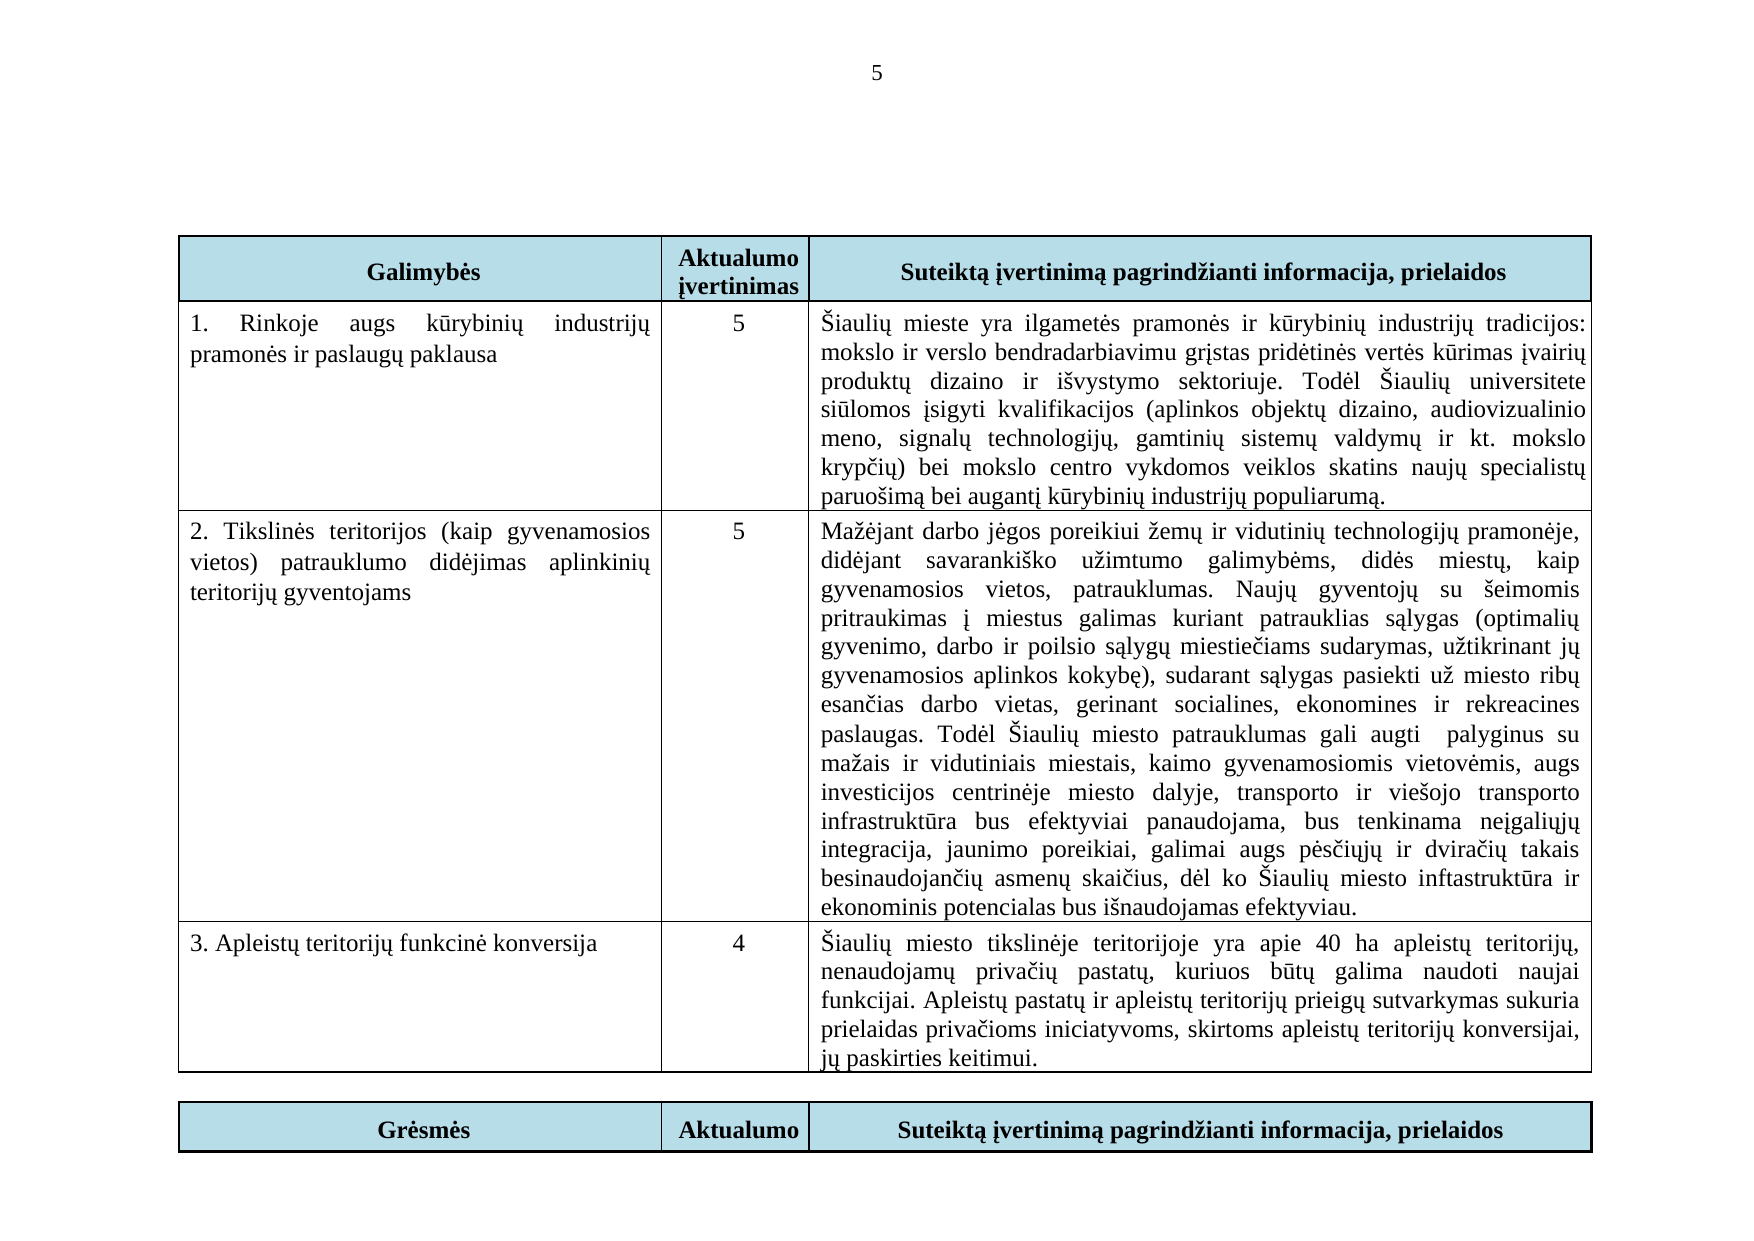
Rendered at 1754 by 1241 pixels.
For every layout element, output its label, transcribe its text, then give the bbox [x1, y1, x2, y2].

table_header Aktualumo [662, 1103, 808, 1150]
table_cell 5 [662, 302, 808, 509]
table_cell Mažėjant darbo jėgos poreikiui žemų ir vidutinių technologijų pramonėje, didėjant savarankiško užimtumo galimybėms, didės miestų, kaip gyvenamosios vietos, patrauklumas. Naujų gyventojų su šeimomis pritraukimas į miestus galimas kuriant patrauklias sąlygas (optimalių gyvenimo, darbo ir poilsio sąlygų miestiečiams sudarymas, užtikrinant jų gyvenamosios aplinkos kokybę), sudarant sąlygas pasiekti už miesto ribų esančias darbo vietas, gerinant socialines, ekonomines ir rekreacines paslaugas. Todėl Šiaulių miesto patrauklumas gali augti palyginus su mažais ir vidutiniais miestais, kaimo gyvenamosiomis vietovėmis, augs investicijos centrinėje miesto dalyje, transporto ir viešojo transporto infrastruktūra bus efektyviai panaudojama, bus tenkinama neįgaliųjų integracija, jaunimo poreikiai, galimai augs pėsčiųjų ir dviračių takais besinaudojančių asmenų skaičius, dėl ko Šiaulių miesto inftastruktūra ir ekonominis potencialas bus išnaudojamas efektyviau. [809, 511, 1591, 921]
table_cell Šiaulių mieste yra ilgametės pramonės ir kūrybinių industrijų tradicijos: mokslo ir verslo bendradarbiavimu grįstas pridėtinės vertės kūrimas įvairių produktų dizaino ir išvystymo sektoriuje. Todėl Šiaulių universitete siūlomos įsigyti kvalifikacijos (aplinkos objektų dizaino, audiovizualinio meno, signalų technologijų, gamtinių sistemų valdymų ir kt. mokslo krypčių) bei mokslo centro vykdomos veiklos skatins naujų specialistų paruošimą bei augantį kūrybinių industrijų populiarumą. [809, 302, 1591, 509]
table_header Suteiktą įvertinimą pagrindžianti informacija, prielaidos [810, 1103, 1590, 1150]
table_cell 2. Tikslinės teritorijos (kaip gyvenamosios vietos) patrauklumo didėjimas aplinkinių teritorijų gyventojams [179, 511, 661, 921]
table_cell 3. Apleistų teritorijų funkcinė konversija [179, 922, 661, 1071]
table_header Aktualumo įvertinimas [662, 237, 808, 300]
table_cell 4 [662, 922, 808, 1071]
table_header Galimybės [180, 237, 661, 300]
table_cell 5 [662, 511, 808, 921]
table_cell 1. Rinkoje augs kūrybinių industrijų pramonės ir paslaugų paklausa [179, 302, 661, 509]
table_header Suteiktą įvertinimą pagrindžianti informacija, prielaidos [810, 237, 1590, 300]
table_header Grėsmės [180, 1103, 661, 1150]
table_cell Šiaulių miesto tikslinėje teritorijoje yra apie 40 ha apleistų teritorijų, nenaudojamų privačių pastatų, kuriuos būtų galima naudoti naujai funkcijai. Apleistų pastatų ir apleistų teritorijų prieigų sutvarkymas sukuria prielaidas privačioms iniciatyvoms, skirtoms apleistų teritorijų konversijai, jų paskirties keitimui. [809, 922, 1591, 1071]
